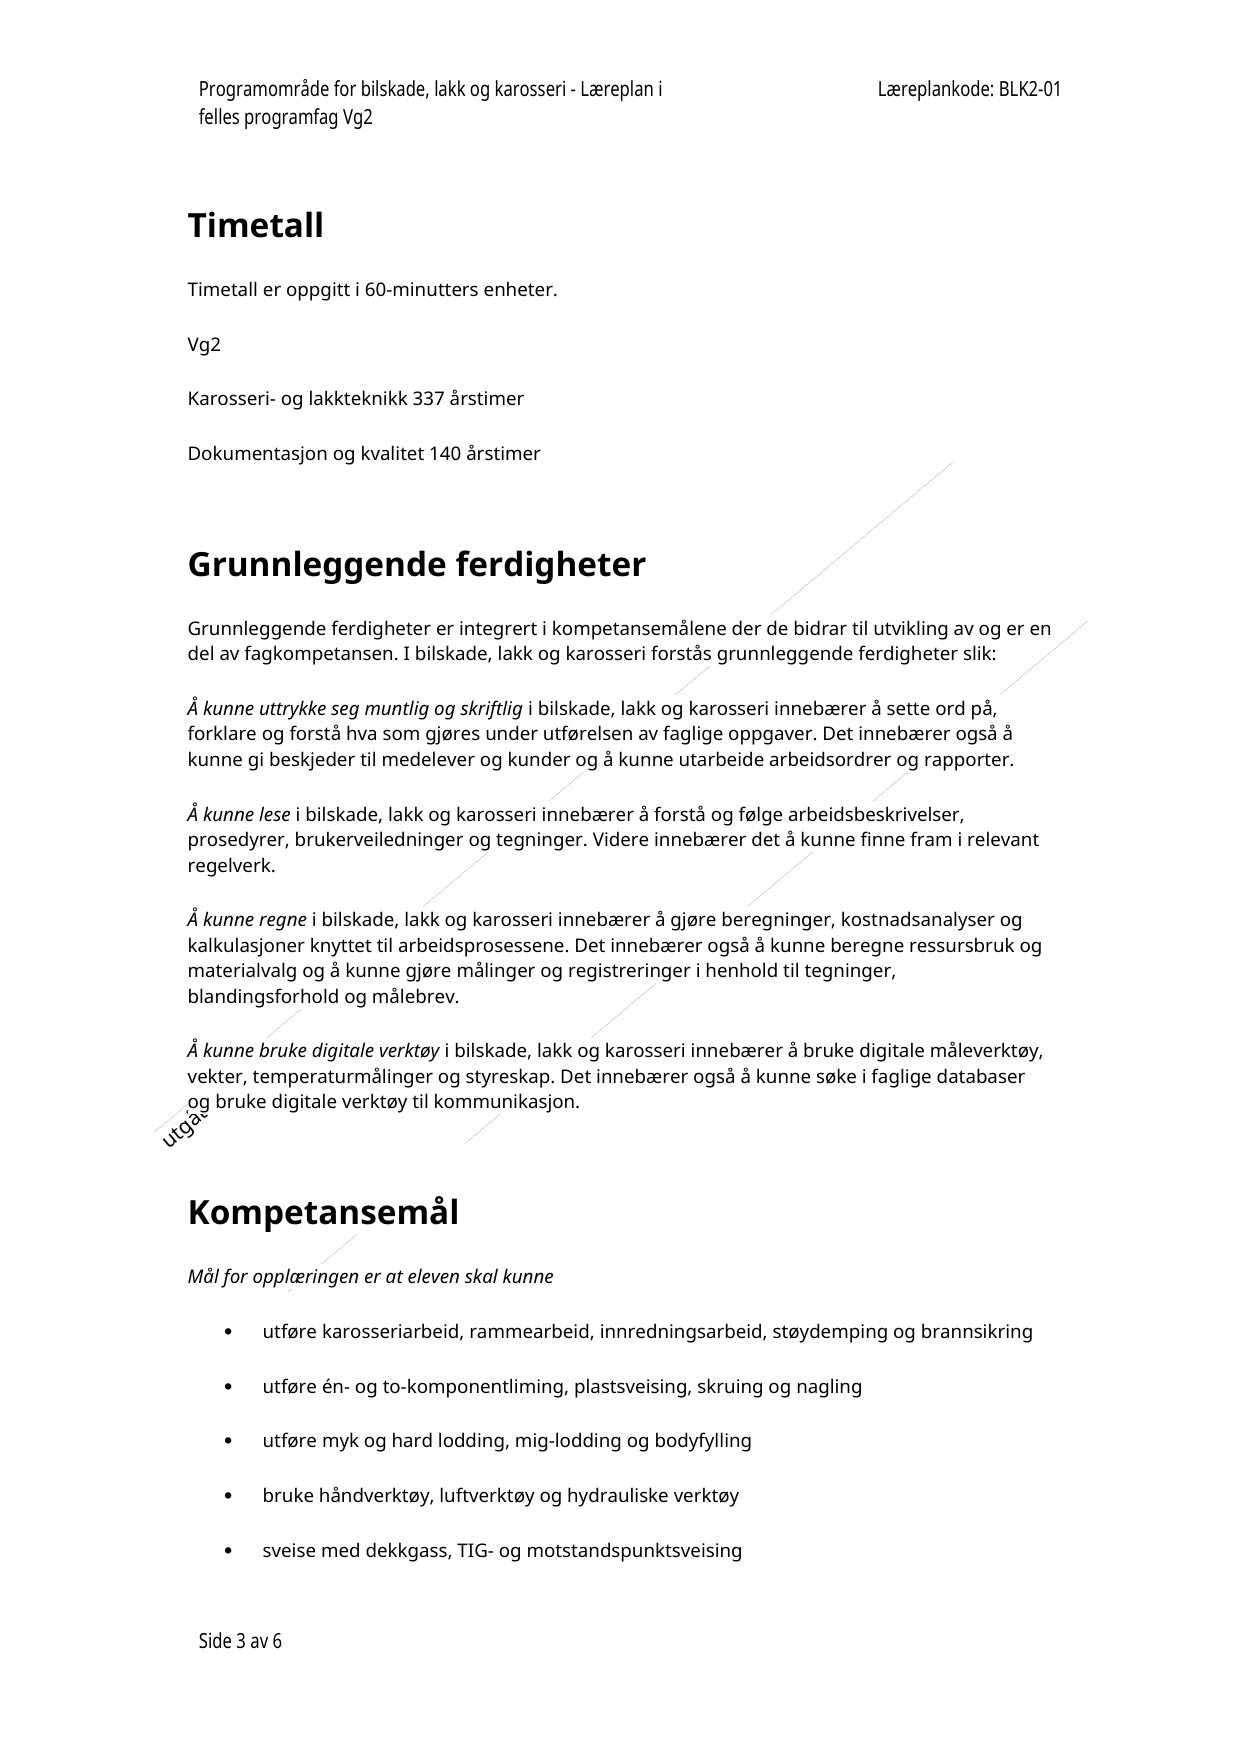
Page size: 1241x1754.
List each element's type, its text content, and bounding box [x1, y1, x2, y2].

text Å kunne lese i bilskade, lakk og karosseri innebærer å forstå og følge arbeidsbeskrivelser, prosedyrer, brukerveiledninger og tegninger. Videre innebærer det å kunne finne fram i relevant regelverk. [784, 801, 1053, 877]
subtitle Kompetansemål [466, 1143, 1053, 1234]
text Å kunne lese i bilskade, lakk og karosseri innebærer å forstå og følge arbeidsbeskrivelser, prosedyrer, brukerveiledninger og tegninger. Videre innebærer det å kunne finne fram i relevant regelverk. [460, 852, 810, 877]
text Mål for opplæringen er at eleven skal kunne [323, 1263, 1053, 1289]
list sveise med dekkgass, TIG- og motstandspunktsveising [748, 1537, 1053, 1562]
text Karosseri- og lakkteknikk 337 årstimer [524, 386, 1053, 411]
text Vg2 [221, 331, 1053, 356]
text Å kunne lese i bilskade, lakk og karosseri innebærer å forstå og følge arbeidsbeskrivelser, prosedyrer, brukerveiledninger og tegninger. Videre innebærer det å kunne finne fram i relevant regelverk. [281, 852, 486, 877]
subtitle Grunnleggende ferdigheter [655, 495, 912, 586]
list utføre myk og hard lodding, mig-lodding og bodyfylling [757, 1428, 1053, 1453]
list utføre én- og to-komponentliming, plastsveising, skruing og nagling [868, 1373, 1053, 1398]
subtitle Timetall [333, 156, 1053, 247]
list bruke håndverktøy, luftverktøy og hydrauliske verktøy [744, 1482, 1053, 1508]
text Dokumentasjon og kvalitet 140 årstimer [541, 440, 1053, 466]
text Å kunne regne i bilskade, lakk og karosseri innebærer å gjøre beregninger, kostnadsanalyser og kalkulasjoner knyttet til arbeidsprosessene. Det innebærer også å kunne beregne ressursbruk og materialvalg og å kunne gjøre målinger og registreringer i henhold til tegninger, blandingsforhold og målebrev. [627, 907, 1053, 1009]
subtitle Grunnleggende ferdigheter [806, 495, 1053, 586]
text Å kunne bruke digitale verktøy i bilskade, lakk og karosseri innebærer å bruke digitale måleverktøy, vekter, temperaturmålinger og styreskap. Det innebærer også å kunne søke i faglige databaser og bruke digitale verktøy til kommunikasjon. [580, 1038, 1053, 1114]
text Timetall er oppgitt i 60-minutters enheter. [558, 276, 1053, 302]
